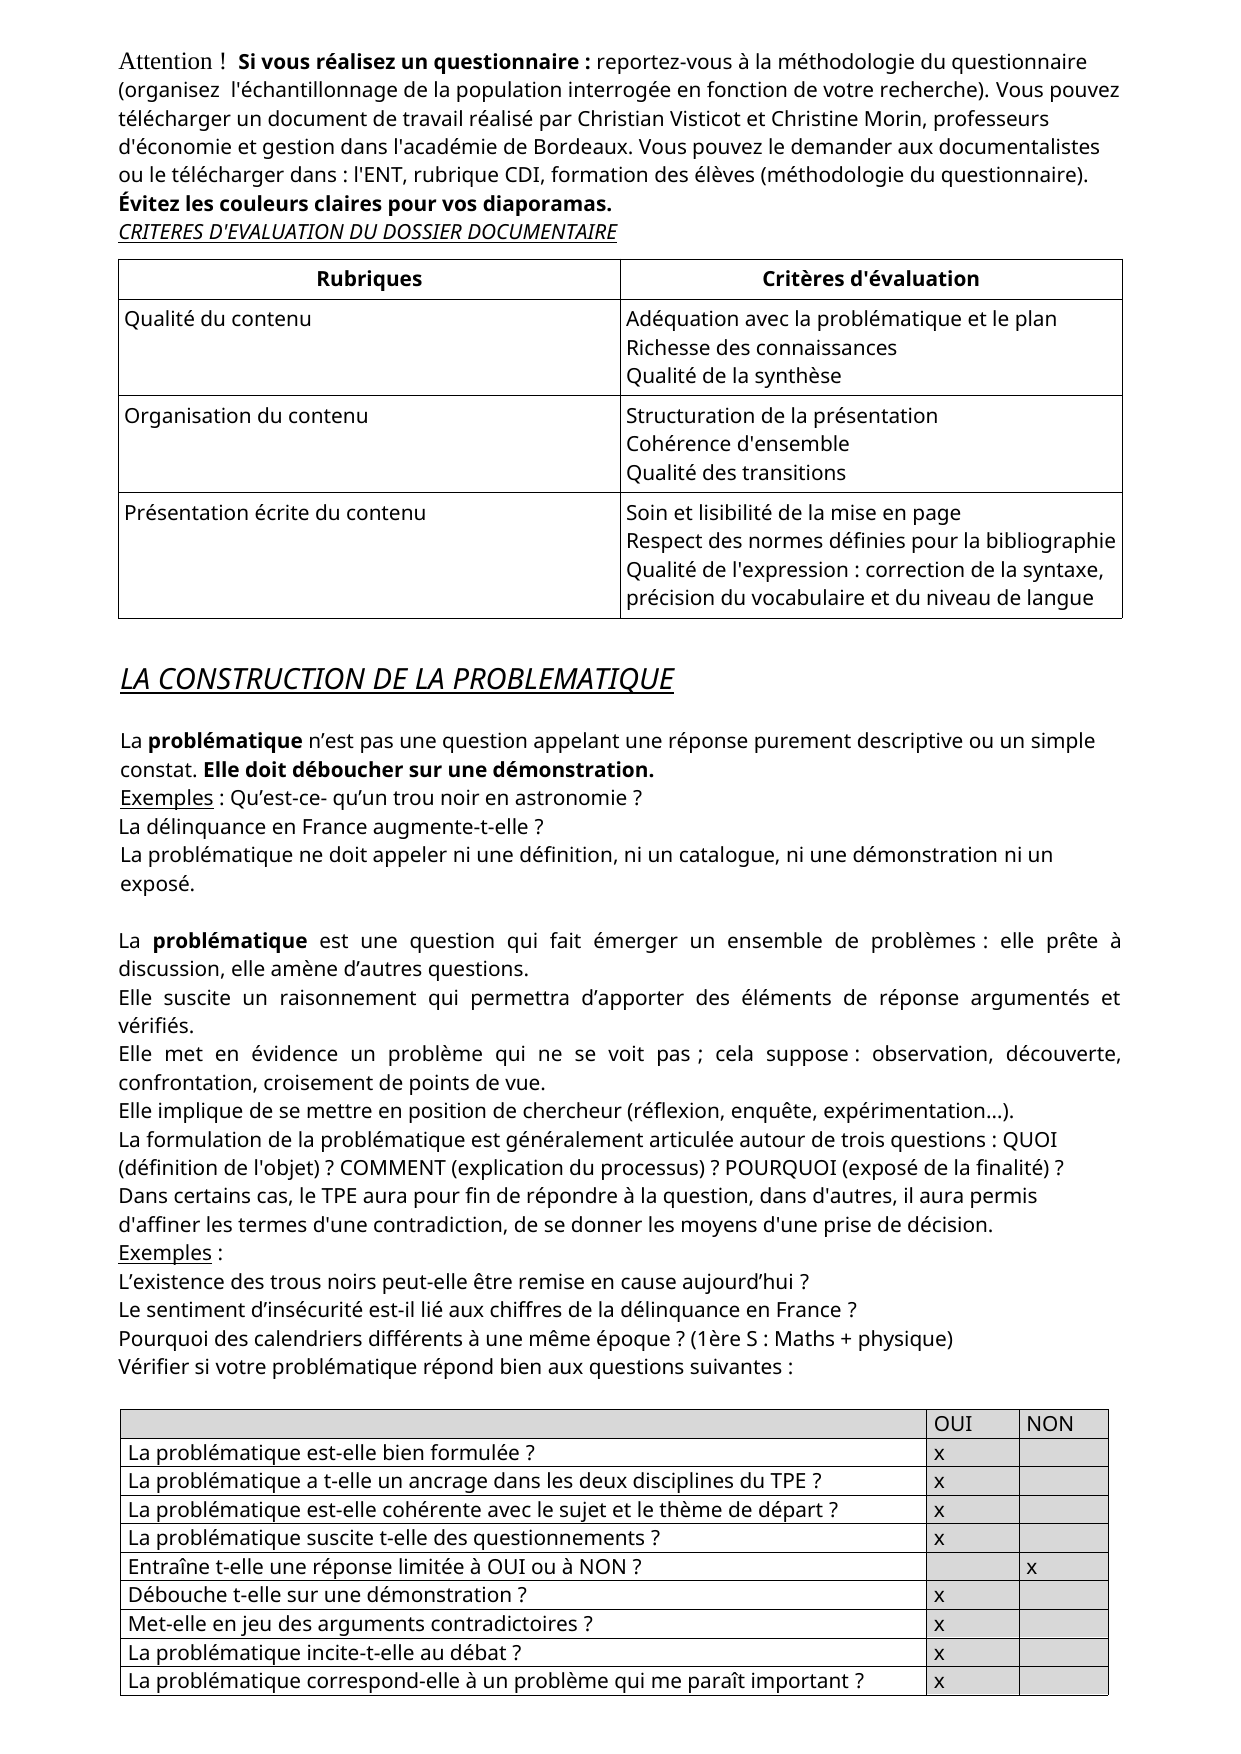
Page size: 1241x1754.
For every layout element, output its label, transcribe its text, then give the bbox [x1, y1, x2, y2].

text LA CONSTRUCTION DE LA PROBLEMATIQUE [120, 658, 1122, 698]
table_cell x [927, 1667, 1019, 1694]
table_cell x [927, 1639, 1019, 1666]
table_cell [1020, 1524, 1108, 1552]
table_cell Débouche t-elle sur une démonstration ? [121, 1581, 926, 1609]
table_cell [1020, 1667, 1108, 1694]
text Elle suscite un raisonnement qui permettra d’apporter des éléments de réponse argumentés et vérifiés. [118, 983, 1122, 1039]
text L’existence des trous noirs peut-elle être remise en cause aujourd’hui ? [118, 1267, 1122, 1295]
table_cell La problématique est-elle cohérente avec le sujet et le thème de départ ? [121, 1496, 926, 1523]
text Pourquoi des calendriers différents à une même époque ? (1ère S : Maths + physique) [118, 1324, 1122, 1352]
table_header OUI [927, 1410, 1019, 1438]
text Exemples : Qu’est-ce- qu’un trou noir en astronomie ? [120, 783, 1122, 812]
text La problématique ne doit appeler ni une définition, ni un catalogue, ni une démonstration ni un exposé. [120, 840, 1122, 897]
table_cell Soin et lisibilité de la mise en page Respect des normes définies pour la bibliographie Qualité de l'expression : correction de la syntaxe, précision du vocabulaire et du niveau de langue [621, 493, 1122, 617]
table_cell [1020, 1639, 1108, 1666]
table_cell [927, 1553, 1019, 1580]
text Le sentiment d’insécurité est-il lié aux chiffres de la délinquance en France ? [118, 1295, 1122, 1324]
table_cell Organisation du contenu [119, 396, 620, 492]
table_cell [1020, 1581, 1108, 1609]
text Elle implique de se mettre en position de chercheur (réflexion, enquête, expérimentation…). [118, 1096, 1122, 1125]
table_cell Présentation écrite du contenu [119, 493, 620, 617]
table_header [121, 1410, 926, 1438]
table_header NON [1020, 1410, 1108, 1438]
table_cell [1020, 1496, 1108, 1523]
text Exemples : [118, 1238, 1122, 1267]
table_cell La problématique est-elle bien formulée ? [121, 1439, 926, 1466]
text Vérifier si votre problématique répond bien aux questions suivantes : [118, 1352, 1122, 1381]
table_cell [1020, 1467, 1108, 1495]
table_cell x [1020, 1553, 1108, 1580]
table_cell La problématique incite-t-elle au débat ? [121, 1639, 926, 1666]
text La problématique est une question qui fait émerger un ensemble de problèmes : elle prête à discussion, elle amène d’autres questions. [118, 926, 1122, 983]
text La problématique n’est pas une question appelant une réponse purement descriptive ou un simple constat. Elle doit déboucher sur une démonstration. [120, 727, 1122, 783]
table_cell Structuration de la présentation Cohérence d'ensemble Qualité des transitions [621, 396, 1122, 492]
text Elle met en évidence un problème qui ne se voit pas ; cela suppose : observation, découverte, confrontation, croisement de points de vue. [118, 1039, 1122, 1096]
table_cell x [927, 1439, 1019, 1466]
table_header Critères d'évaluation [621, 260, 1122, 298]
table_cell x [927, 1610, 1019, 1637]
table_cell x [927, 1581, 1019, 1609]
table_cell Met-elle en jeu des arguments contradictoires ? [121, 1610, 926, 1637]
table_cell [1020, 1610, 1108, 1637]
table_cell Adéquation avec la problématique et le plan Richesse des connaissances Qualité de la synthèse [621, 300, 1122, 395]
table_cell La problématique a t-elle un ancrage dans les deux disciplines du TPE ? [121, 1467, 926, 1495]
table_cell [1020, 1439, 1108, 1466]
text Attention ! Si vous réalisez un questionnaire : reportez-vous à la méthodologie du questionnaire (organisez l'échantillonnage de la population interrogée en fonction de votre recherche). Vous pouvez télécharger un document de travail réalisé par Christian Visticot et Christine Morin, professeurs d'économie et gestion dans l'académie de Bordeaux. Vous pouvez le demander aux documentalistes ou le télécharger dans : l'ENT, rubrique CDI, formation des élèves (méthodologie du questionnaire). [118, 47, 1122, 189]
table_cell La problématique suscite t-elle des questionnements ? [121, 1524, 926, 1552]
table_cell x [927, 1524, 1019, 1552]
table_cell x [927, 1467, 1019, 1495]
table_cell Qualité du contenu [119, 300, 620, 395]
table_cell x [927, 1496, 1019, 1523]
table_cell Entraîne t-elle une réponse limitée à OUI ou à NON ? [121, 1553, 926, 1580]
table_header Rubriques [119, 260, 620, 298]
text La délinquance en France augmente-t-elle ? [118, 812, 1122, 840]
text CRITERES D'EVALUATION DU DOSSIER DOCUMENTAIRE [118, 217, 1122, 246]
table_cell La problématique correspond-elle à un problème qui me paraît important ? [121, 1667, 926, 1694]
text Évitez les couleurs claires pour vos diaporamas. [118, 189, 1122, 217]
text La formulation de la problématique est généralement articulée autour de trois questions : QUOI (définition de l'objet) ? COMMENT (explication du processus) ? POURQUOI (exposé de la finalité) ? Dans certains cas, le TPE aura pour fin de répondre à la question, dans d'autres, il aura permis d'affiner les termes d'une contradiction, de se donner les moyens d'une prise de décision. [118, 1125, 1122, 1238]
